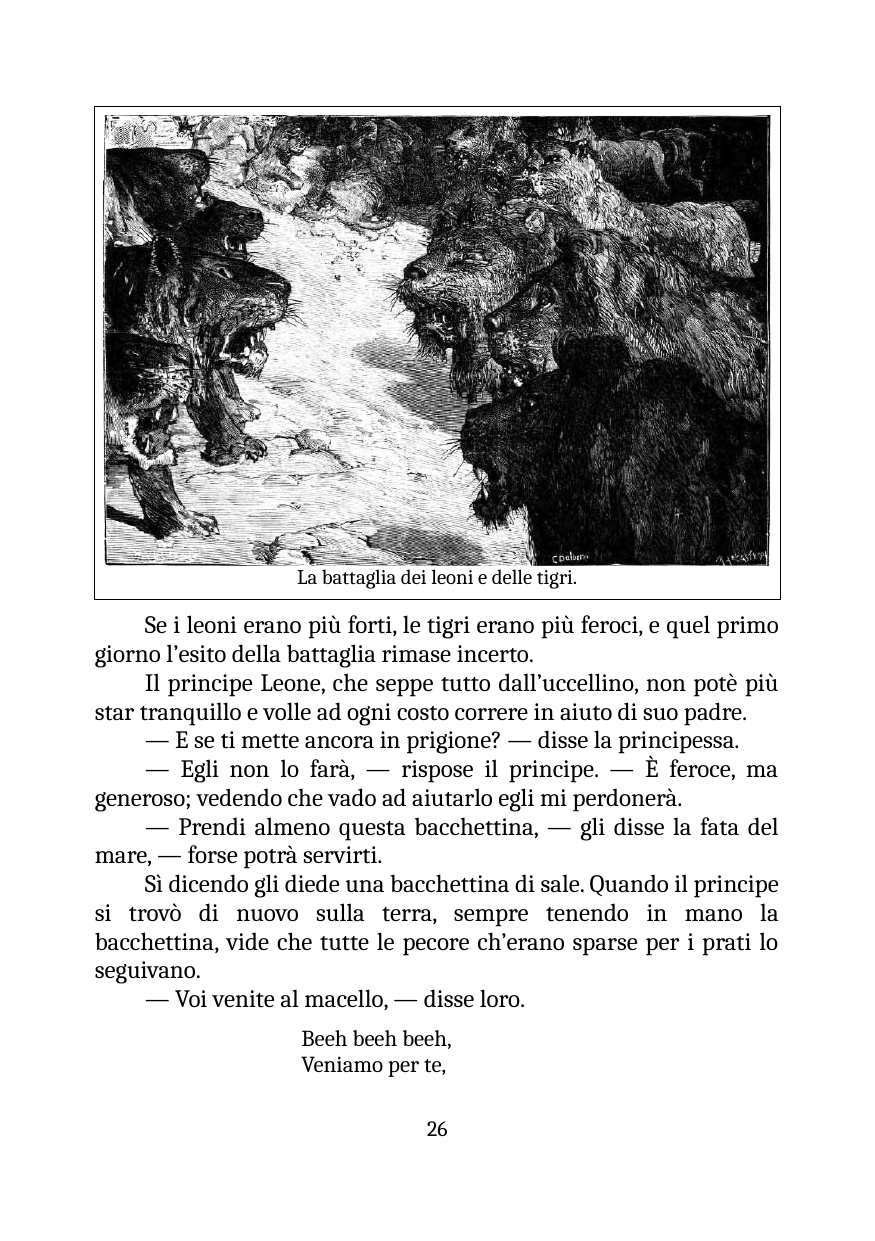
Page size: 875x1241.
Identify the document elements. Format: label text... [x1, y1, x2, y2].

text La battaglia dei leoni e delle tigri. [103, 566, 771, 590]
text — Voi venite al macello, — disse loro. [94, 985, 779, 1014]
text — E se ti mette ancora in prigione? — disse la principessa. [94, 726, 779, 755]
text [95, 107, 780, 599]
text — Prendi almeno questa bacchettina, — gli disse la fata del mare, — forse potrà servirti. [94, 813, 779, 870]
text Sì dicendo gli diede una bacchettina di sale. Quando il principe si trovò di nuovo sulla terra, sempre tenendo in mano la bacchettina, vide che tutte le pecore ch’erano sparse per i prati lo seguivano. [94, 870, 779, 985]
text Il principe Leone, che seppe tutto dall’uccellino, non potè più star tranquillo e volle ad ogni costo correre in aiuto di suo padre. [94, 669, 779, 726]
picture [103, 115, 771, 566]
text [94, 94, 779, 106]
text Se i leoni erano più forti, le tigri erano più feroci, e quel primo giorno l’esito della battaglia rimase incerto. [94, 600, 779, 669]
text Beeh beeh beeh, Veniamo per te, [301, 1026, 779, 1078]
text — Egli non lo farà, — rispose il principe. — È feroce, ma generoso; vedendo che vado ad aiutarlo egli mi perdonerà. [94, 755, 779, 813]
